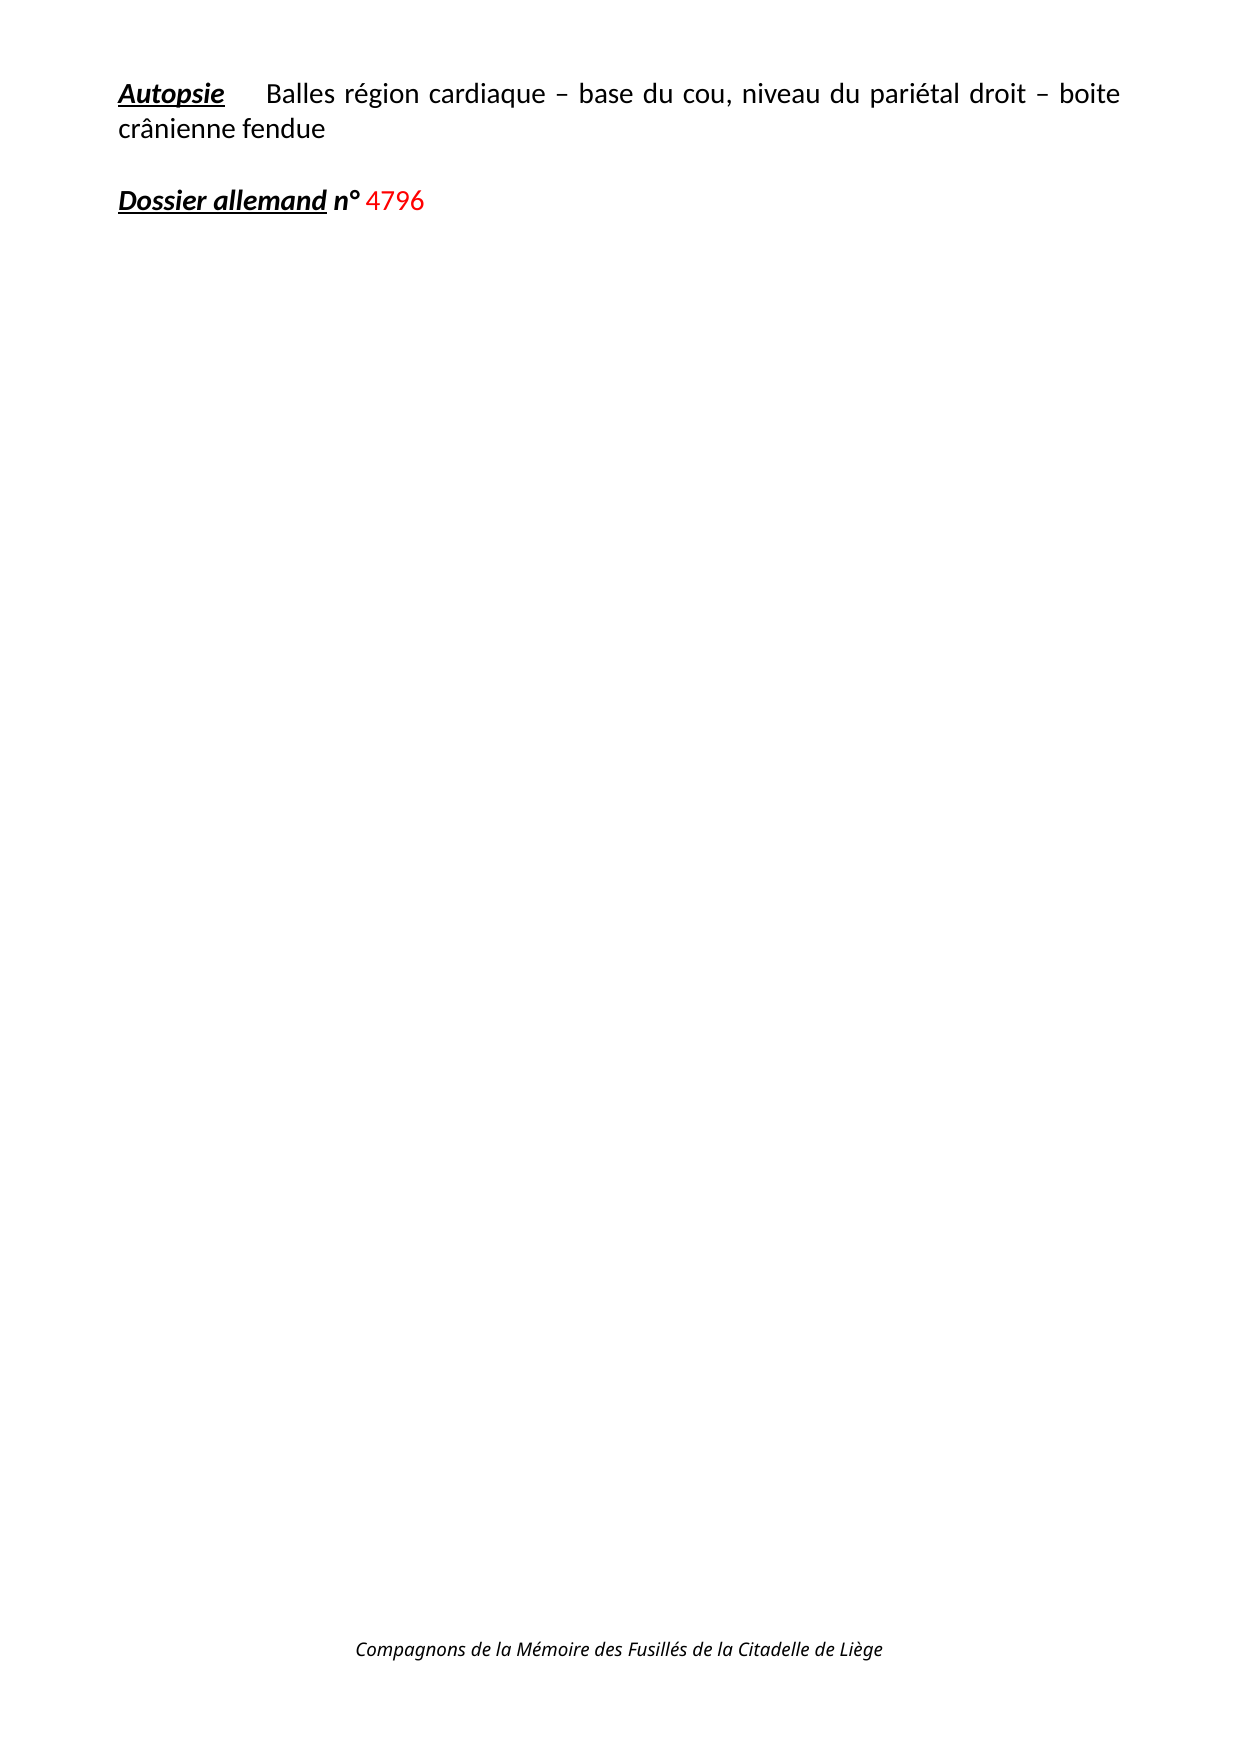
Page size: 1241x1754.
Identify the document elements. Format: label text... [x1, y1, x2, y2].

text Dossier allemand n° 4796 [118, 182, 1122, 217]
text Autopsie Balles région cardiaque – base du cou, niveau du pariétal droit – boite crânienne fendue [118, 75, 1122, 146]
